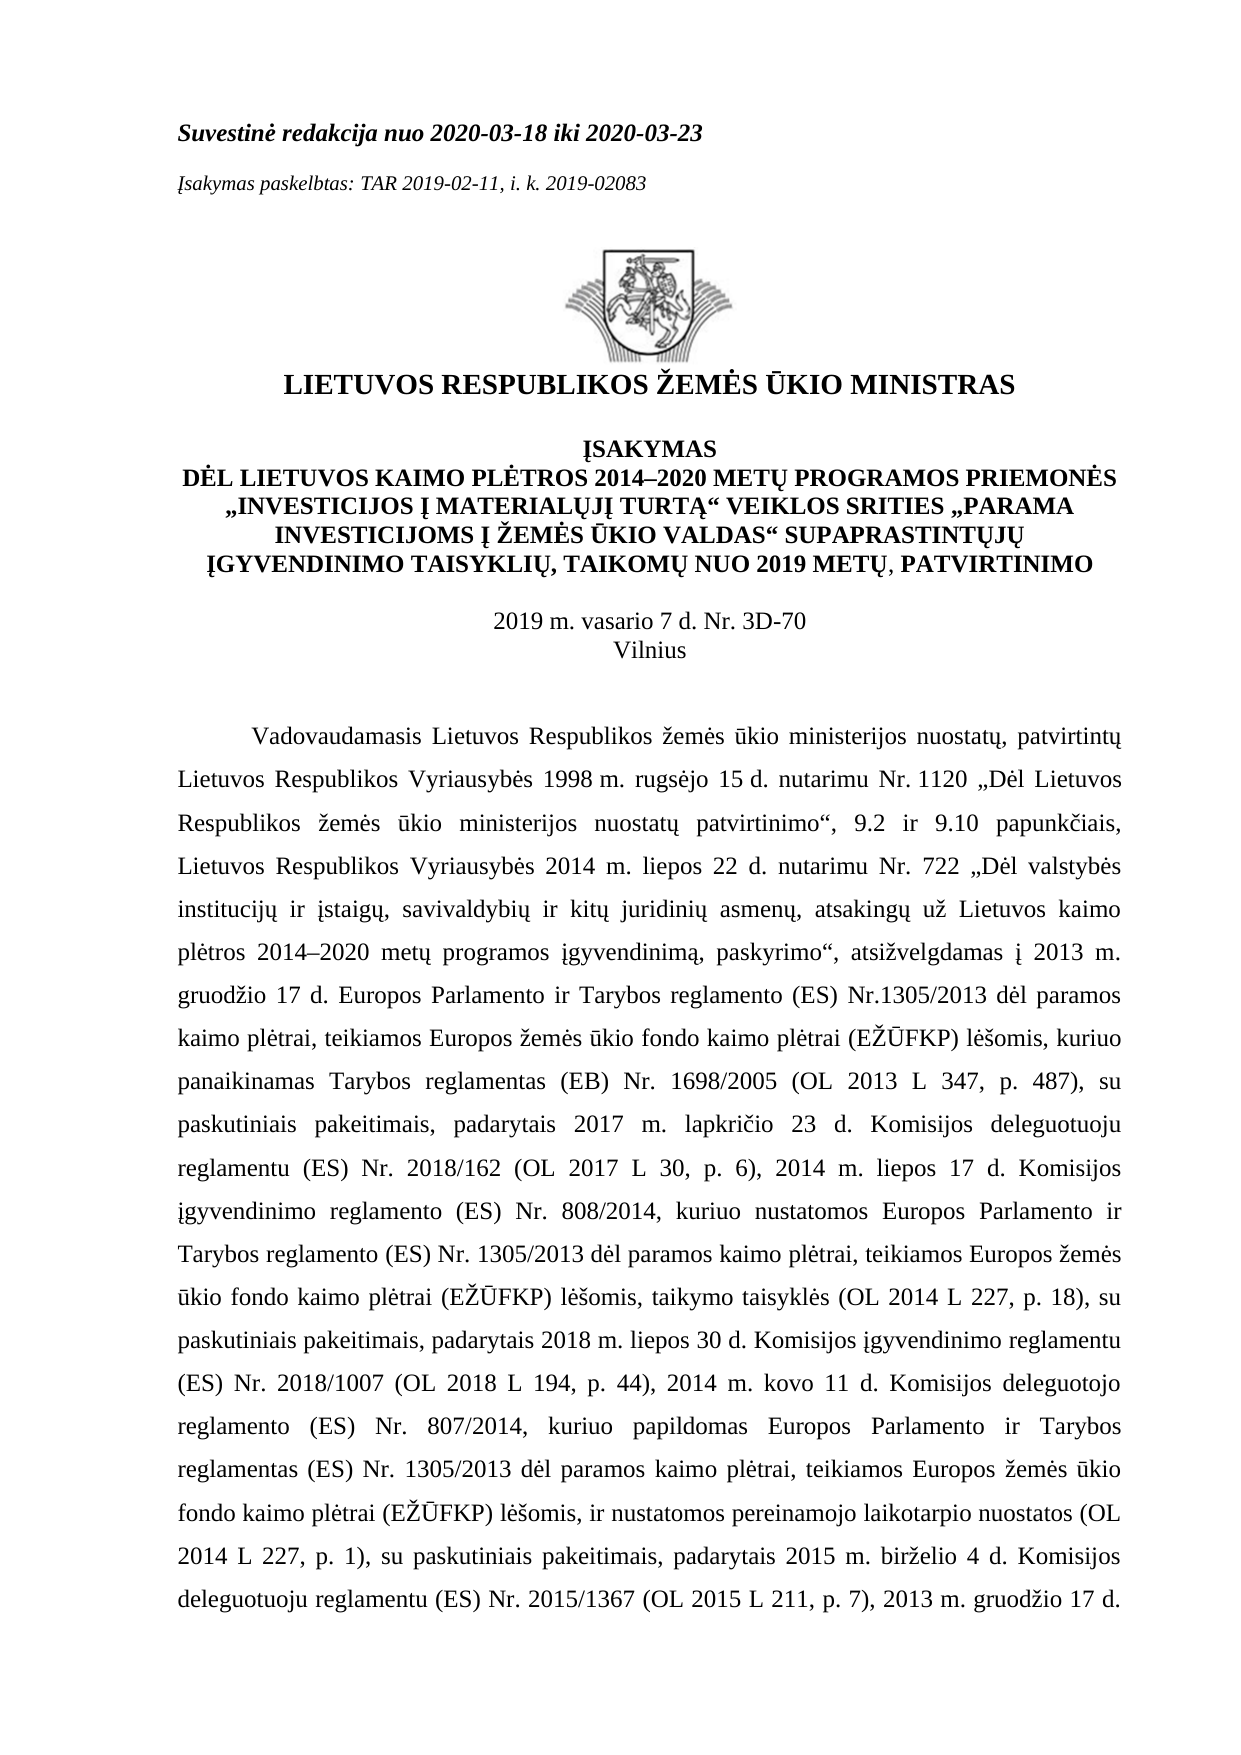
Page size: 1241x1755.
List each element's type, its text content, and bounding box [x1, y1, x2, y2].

text ĮSAKYMAS [177, 434, 1122, 463]
text Suvestinė redakcija nuo 2020-03-18 iki 2020-03-23 [177, 118, 1122, 147]
text DĖL LIETUVOS KAIMO PLĖTROS 2014–2020 METŲ PROGRAMOS PRIEMONĖS „INVESTICIJOS Į MATERIALŲJĮ TURTĄ“ VEIKLOS SRITIES „PARAMA INVESTICIJOMS Į ŽEMĖS ŪKIO VALDAS“ SUPAPRASTINTŲJŲ ĮGYVENDINIMO TAISYKLIŲ, TAIKOMŲ NUO 2019 METŲ, PATVIRTINIMO [177, 463, 1122, 578]
text Įsakymas paskelbtas: TAR 2019-02-11, i. k. 2019-02083 [177, 171, 1122, 195]
text Vadovaudamasis Lietuvos Respublikos žemės ūkio ministerijos nuostatų, patvirtintų Lietuvos Respublikos Vyriausybės 1998 m. rugsėjo 15 d. nutarimu Nr. 1120 „Dėl Lietuvos Respublikos žemės ūkio ministerijos nuostatų patvirtinimo“, 9.2 ir 9.10 papunkčiais, Lietuvos Respublikos Vyriausybės 2014 m. liepos 22 d. nutarimu Nr. 722 „Dėl valstybės institucijų ir įstaigų, savivaldybių ir kitų juridinių asmenų, atsakingų už Lietuvos kaimo plėtros 2014–2020 metų programos įgyvendinimą, paskyrimo“, atsižvelgdamas į 2013 m. gruodžio 17 d. Europos Parlamento ir Tarybos reglamento (ES) Nr.1305/2013 dėl paramos kaimo plėtrai, teikiamos Europos žemės ūkio fondo kaimo plėtrai (EŽŪFKP) lėšomis, kuriuo panaikinamas Tarybos reglamentas (EB) Nr. 1698/2005 (OL 2013 L 347, p. 487), su paskutiniais pakeitimais, padarytais 2017 m. lapkričio 23 d. Komisijos deleguotuoju reglamentu (ES) Nr. 2018/162 (OL 2017 L 30, p. 6), 2014 m. liepos 17 d. Komisijos įgyvendinimo reglamento (ES) Nr. 808/2014, kuriuo nustatomos Europos Parlamento ir Tarybos reglamento (ES) Nr. 1305/2013 dėl paramos kaimo plėtrai, teikiamos Europos žemės ūkio fondo kaimo plėtrai (EŽŪFKP) lėšomis, taikymo taisyklės (OL 2014 L 227, p. 18), su paskutiniais pakeitimais, padarytais 2018 m. liepos 30 d. Komisijos įgyvendinimo reglamentu (ES) Nr. 2018/1007 (OL 2018 L 194, p. 44), 2014 m. kovo 11 d. Komisijos deleguotojo reglamento (ES) Nr. 807/2014, kuriuo papildomas Europos Parlamento ir Tarybos reglamentas (ES) Nr. 1305/2013 dėl paramos kaimo plėtrai, teikiamos Europos žemės ūkio fondo kaimo plėtrai (EŽŪFKP) lėšomis, ir nustatomos pereinamojo laikotarpio nuostatos (OL 2014 L 227, p. 1), su paskutiniais pakeitimais, padarytais 2015 m. birželio 4 d. Komisijos deleguotuoju reglamentu (ES) Nr. 2015/1367 (OL 2015 L 211, p. 7), 2013 m. gruodžio 17 d. [177, 721, 1122, 1613]
text LIETUVOS RESPUBLIKOS ŽEMĖS ŪKIO MINISTRAS [177, 367, 1122, 400]
text Vilnius [177, 635, 1122, 664]
text 2019 m. vasario 7 d. Nr. 3D-70 [177, 606, 1122, 635]
